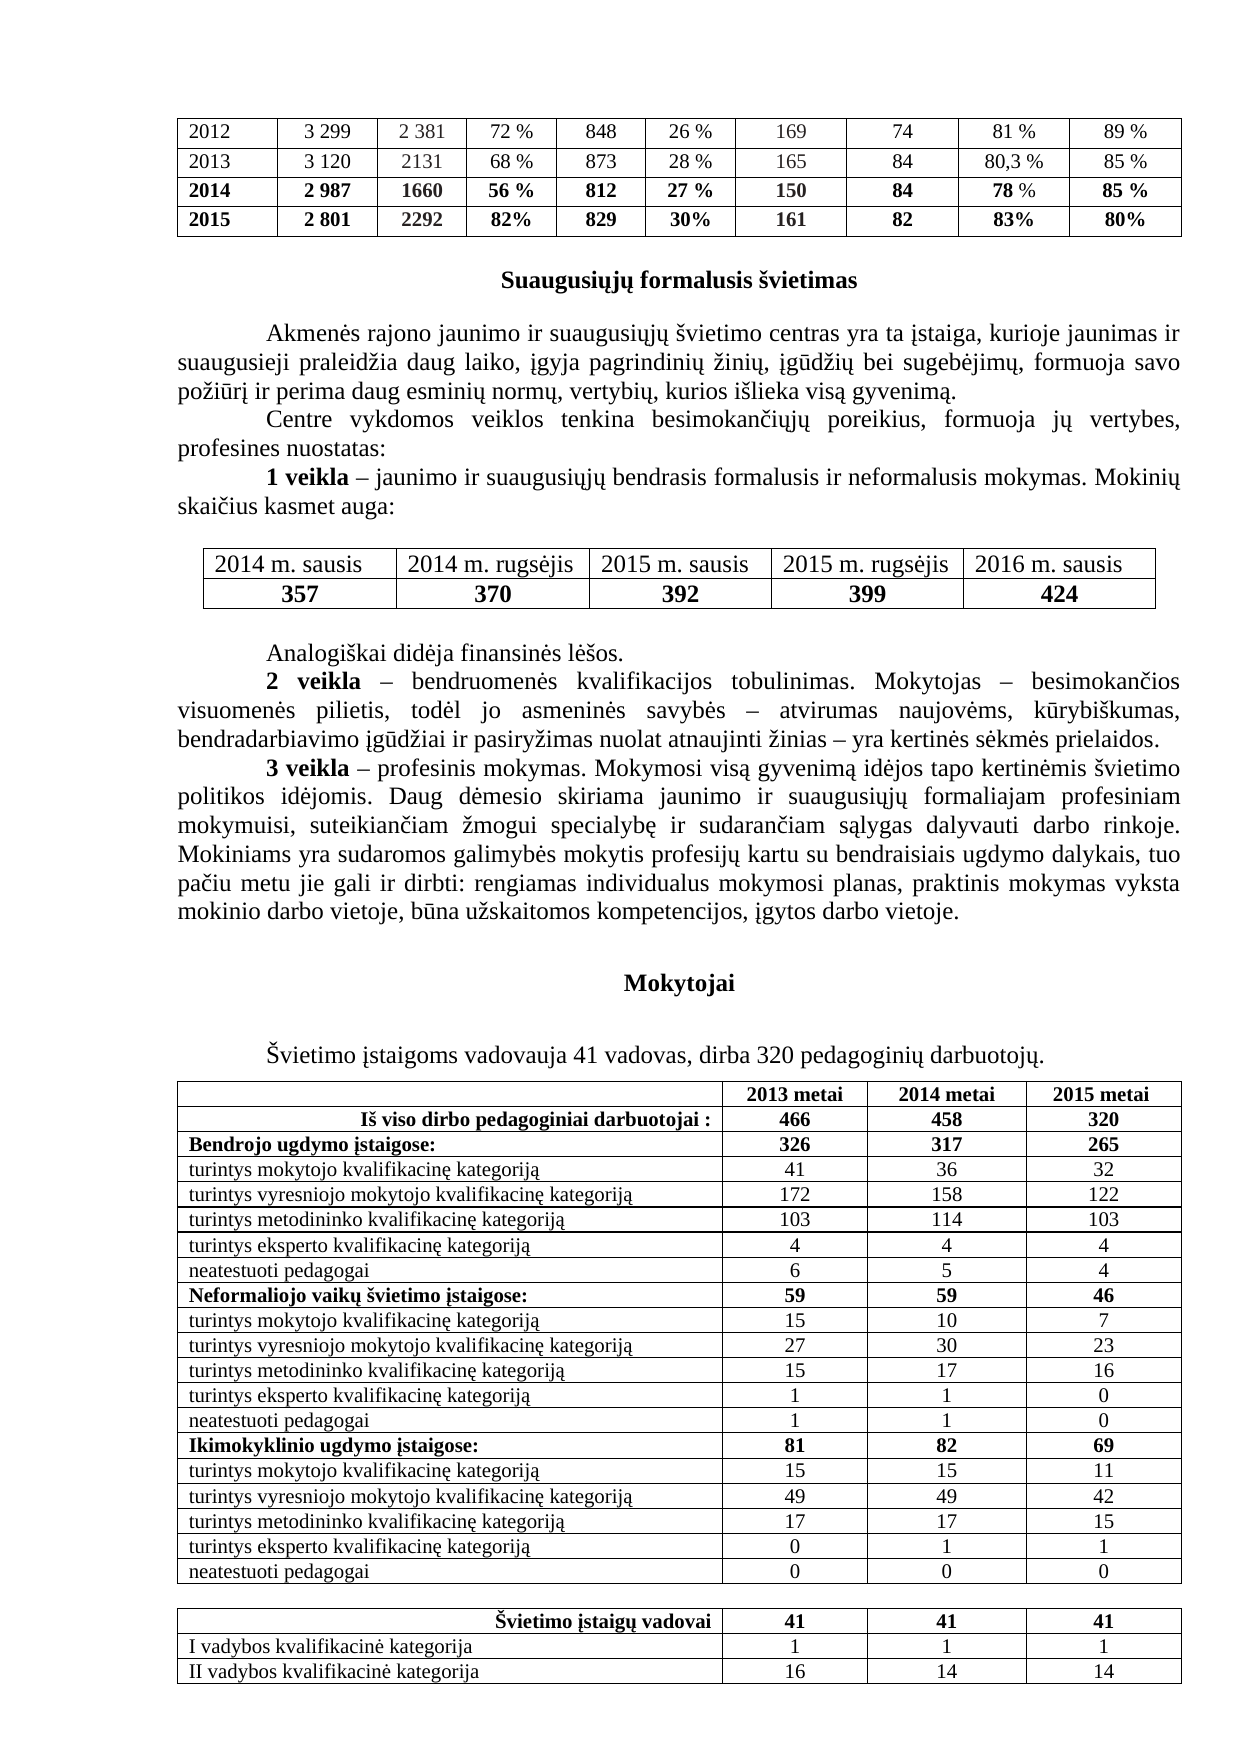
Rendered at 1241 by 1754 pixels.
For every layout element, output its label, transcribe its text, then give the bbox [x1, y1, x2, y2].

table_cell 15 [868, 1459, 1026, 1482]
table_cell 11 [1027, 1459, 1181, 1482]
table_cell 1 [723, 1408, 867, 1432]
table_cell 1 [868, 1383, 1026, 1407]
table_cell 42 [1027, 1484, 1181, 1508]
table_cell 17 [868, 1358, 1026, 1382]
table_cell Ikimokyklinio ugdymo įstaigose: [178, 1433, 722, 1457]
table_cell 2015 [178, 207, 277, 236]
table_cell 1 [868, 1634, 1026, 1658]
table_cell 829 [557, 207, 645, 236]
table_cell 32 [1027, 1157, 1181, 1181]
text 1 veikla – jaunimo ir suaugusiųjų bendrasis formalusis ir neformalusis mokymas. Mokinių skaičius kasmet auga: [177, 462, 1181, 519]
table_cell 392 [590, 579, 771, 608]
table_header 2016 m. sausis [964, 549, 1155, 578]
table_cell 172 [723, 1182, 867, 1206]
table_cell 30 [868, 1333, 1026, 1357]
table_cell 89 % [1070, 119, 1181, 147]
table_cell 0 [1027, 1383, 1181, 1407]
table_cell 23 [1027, 1333, 1181, 1357]
table_cell turintys mokytojo kvalifikacinę kategoriją [178, 1459, 722, 1482]
table_header 41 [1027, 1609, 1181, 1633]
table_cell turintys mokytojo kvalifikacinę kategoriją [178, 1308, 722, 1332]
table_cell 122 [1027, 1182, 1181, 1206]
table_cell 326 [723, 1132, 867, 1156]
table_cell 399 [772, 579, 963, 608]
table_cell 72 % [467, 119, 556, 147]
table_header 2015 metai [1027, 1082, 1181, 1106]
table_cell 265 [1027, 1132, 1181, 1156]
table_cell Iš viso dirbo pedagoginiai darbuotojai : [178, 1107, 722, 1131]
table_cell 4 [1027, 1258, 1181, 1282]
table_cell 1 [1027, 1534, 1181, 1558]
text 2 veikla – bendruomenės kvalifikacijos tobulinimas. Mokytojas – besimokančios visuomenės pilietis, todėl jo asmeninės savybės – atvirumas naujovėms, kūrybiškumas, bendradarbiavimo įgūdžiai ir pasiryžimas nuolat atnaujinti žinias – yra kertinės sėkmės prielaidos. [177, 666, 1181, 753]
table_cell 2 987 [278, 178, 377, 206]
table_cell neatestuoti pedagogai [178, 1559, 722, 1583]
table_cell Neformaliojo vaikų švietimo įstaigose: [178, 1283, 722, 1307]
table_cell 848 [557, 119, 645, 147]
table_cell turintys eksperto kvalifikacinę kategoriją [178, 1534, 722, 1558]
table_cell 1 [723, 1634, 867, 1658]
table_cell 1 [868, 1534, 1026, 1558]
table_cell 81 % [959, 119, 1069, 147]
table_header 2014 metai [868, 1082, 1026, 1106]
table_cell 36 [868, 1157, 1026, 1181]
table_cell 17 [868, 1509, 1026, 1533]
table_cell 165 [736, 149, 846, 177]
table_cell 84 [847, 178, 958, 206]
table_cell 2012 [178, 119, 277, 147]
table_cell 83% [959, 207, 1069, 236]
table_cell 0 [1027, 1559, 1181, 1583]
table_header 2015 m. sausis [590, 549, 771, 578]
text Analogiškai didėja finansinės lėšos. [177, 638, 1181, 666]
table_cell 458 [868, 1107, 1026, 1131]
table_cell 15 [1027, 1509, 1181, 1533]
table_cell 59 [723, 1283, 867, 1307]
table_cell 41 [723, 1157, 867, 1181]
table_cell 7 [1027, 1308, 1181, 1332]
table_cell 0 [1027, 1408, 1181, 1432]
table_cell 2 381 [378, 119, 466, 147]
table_header [178, 1082, 722, 1106]
table_cell 15 [723, 1358, 867, 1382]
table_header Švietimo įstaigų vadovai [178, 1609, 722, 1633]
table_cell 84 [847, 149, 958, 177]
table_cell 0 [868, 1559, 1026, 1583]
table_cell 161 [736, 207, 846, 236]
table_cell 14 [868, 1659, 1026, 1683]
table_cell 49 [723, 1484, 867, 1508]
table_cell 82% [467, 207, 556, 236]
text Mokytojai [177, 968, 1181, 997]
table_cell 26 % [646, 119, 735, 147]
table_cell 103 [1027, 1208, 1181, 1231]
text 3 veikla – profesinis mokymas. Mokymosi visą gyvenimą idėjos tapo kertinėmis švietimo politikos idėjomis. Daug dėmesio skiriama jaunimo ir suaugusiųjų formaliajam profesiniam mokymuisi, suteikiančiam žmogui specialybę ir sudarančiam sąlygas dalyvauti darbo rinkoje. Mokiniams yra sudaromos galimybės mokytis profesijų kartu su bendraisiais ugdymo dalykais, tuo pačiu metu jie gali ir dirbti: rengiamas individualus mokymosi planas, praktinis mokymas vyksta mokinio darbo vietoje, būna užskaitomos kompetencijos, įgytos darbo vietoje. [177, 753, 1181, 925]
table_cell 158 [868, 1182, 1026, 1206]
table_cell 873 [557, 149, 645, 177]
table_cell 16 [723, 1659, 867, 1683]
table_cell 80% [1070, 207, 1181, 236]
table_cell 46 [1027, 1283, 1181, 1307]
table_cell 2013 [178, 149, 277, 177]
table_header 2014 m. sausis [204, 549, 396, 578]
table_cell turintys eksperto kvalifikacinę kategoriją [178, 1383, 722, 1407]
table_cell 424 [964, 579, 1155, 608]
table_cell 17 [723, 1509, 867, 1533]
text Suaugusiųjų formalusis švietimas [177, 265, 1181, 294]
table_cell 3 299 [278, 119, 377, 147]
text Centre vykdomos veiklos tenkina besimokančiųjų poreikius, formuoja jų vertybes, profesines nuostatas: [177, 404, 1181, 462]
table_cell 3 120 [278, 149, 377, 177]
table_cell 30% [646, 207, 735, 236]
table_cell 2014 [178, 178, 277, 206]
table_cell 2292 [378, 207, 466, 236]
table_cell 169 [736, 119, 846, 147]
table_cell neatestuoti pedagogai [178, 1258, 722, 1282]
table_cell II vadybos kvalifikacinė kategorija [178, 1659, 722, 1683]
table_header 2014 m. rugsėjis [397, 549, 589, 578]
table_cell 103 [723, 1208, 867, 1231]
table_header 2013 metai [723, 1082, 867, 1106]
table_header 41 [723, 1609, 867, 1633]
table_cell 15 [723, 1459, 867, 1482]
table_cell 59 [868, 1283, 1026, 1307]
table_header 2015 m. rugsėjis [772, 549, 963, 578]
table_cell 14 [1027, 1659, 1181, 1683]
table_cell 114 [868, 1208, 1026, 1231]
table_cell 81 [723, 1433, 867, 1457]
table_cell 466 [723, 1107, 867, 1131]
table_cell 28 % [646, 149, 735, 177]
table_cell 74 [847, 119, 958, 147]
table_cell 0 [723, 1534, 867, 1558]
table_cell 56 % [467, 178, 556, 206]
table_cell 85 % [1070, 149, 1181, 177]
table_cell 80,3 % [959, 149, 1069, 177]
table_cell turintys metodininko kvalifikacinę kategoriją [178, 1509, 722, 1533]
table_cell 1 [1027, 1634, 1181, 1658]
table_cell turintys eksperto kvalifikacinę kategoriją [178, 1233, 722, 1257]
table_cell 49 [868, 1484, 1026, 1508]
table_cell 320 [1027, 1107, 1181, 1131]
table_cell 5 [868, 1258, 1026, 1282]
table_cell 0 [723, 1559, 867, 1583]
table_cell 16 [1027, 1358, 1181, 1382]
table_cell 4 [723, 1233, 867, 1257]
table_cell 1 [723, 1383, 867, 1407]
table_cell 812 [557, 178, 645, 206]
table_cell 2131 [378, 149, 466, 177]
text Švietimo įstaigoms vadovauja 41 vadovas, dirba 320 pedagoginių darbuotojų. [177, 1040, 1181, 1069]
table_cell 370 [397, 579, 589, 608]
table_cell turintys vyresniojo mokytojo kvalifikacinę kategoriją [178, 1333, 722, 1357]
table_cell neatestuoti pedagogai [178, 1408, 722, 1432]
table_cell 10 [868, 1308, 1026, 1332]
text Akmenės rajono jaunimo ir suaugusiųjų švietimo centras yra ta įstaiga, kurioje jaunimas ir suaugusieji praleidžia daug laiko, įgyja pagrindinių žinių, įgūdžių bei sugebėjimų, formuoja savo požiūrį ir perima daug esminių normų, vertybių, kurios išlieka visą gyvenimą. [177, 318, 1181, 404]
table_cell 4 [868, 1233, 1026, 1257]
table_cell 85 % [1070, 178, 1181, 206]
table_cell I vadybos kvalifikacinė kategorija [178, 1634, 722, 1658]
table_cell 82 [847, 207, 958, 236]
table_cell Bendrojo ugdymo įstaigose: [178, 1132, 722, 1156]
table_cell 27 % [646, 178, 735, 206]
table_cell 6 [723, 1258, 867, 1282]
table_cell 4 [1027, 1233, 1181, 1257]
table_cell 317 [868, 1132, 1026, 1156]
table_header 41 [868, 1609, 1026, 1633]
table_cell 357 [204, 579, 396, 608]
table_cell turintys metodininko kvalifikacinę kategoriją [178, 1358, 722, 1382]
table_cell 1 [868, 1408, 1026, 1432]
table_cell 150 [736, 178, 846, 206]
table_cell 82 [868, 1433, 1026, 1457]
table_cell 27 [723, 1333, 867, 1357]
table_cell turintys metodininko kvalifikacinę kategoriją [178, 1208, 722, 1231]
table_cell 1660 [378, 178, 466, 206]
table_cell 68 % [467, 149, 556, 177]
table_cell turintys vyresniojo mokytojo kvalifikacinę kategoriją [178, 1182, 722, 1206]
table_cell 69 [1027, 1433, 1181, 1457]
table_cell turintys vyresniojo mokytojo kvalifikacinę kategoriją [178, 1484, 722, 1508]
table_cell 2 801 [278, 207, 377, 236]
table_cell 15 [723, 1308, 867, 1332]
table_cell 78 % [959, 178, 1069, 206]
table_cell turintys mokytojo kvalifikacinę kategoriją [178, 1157, 722, 1181]
